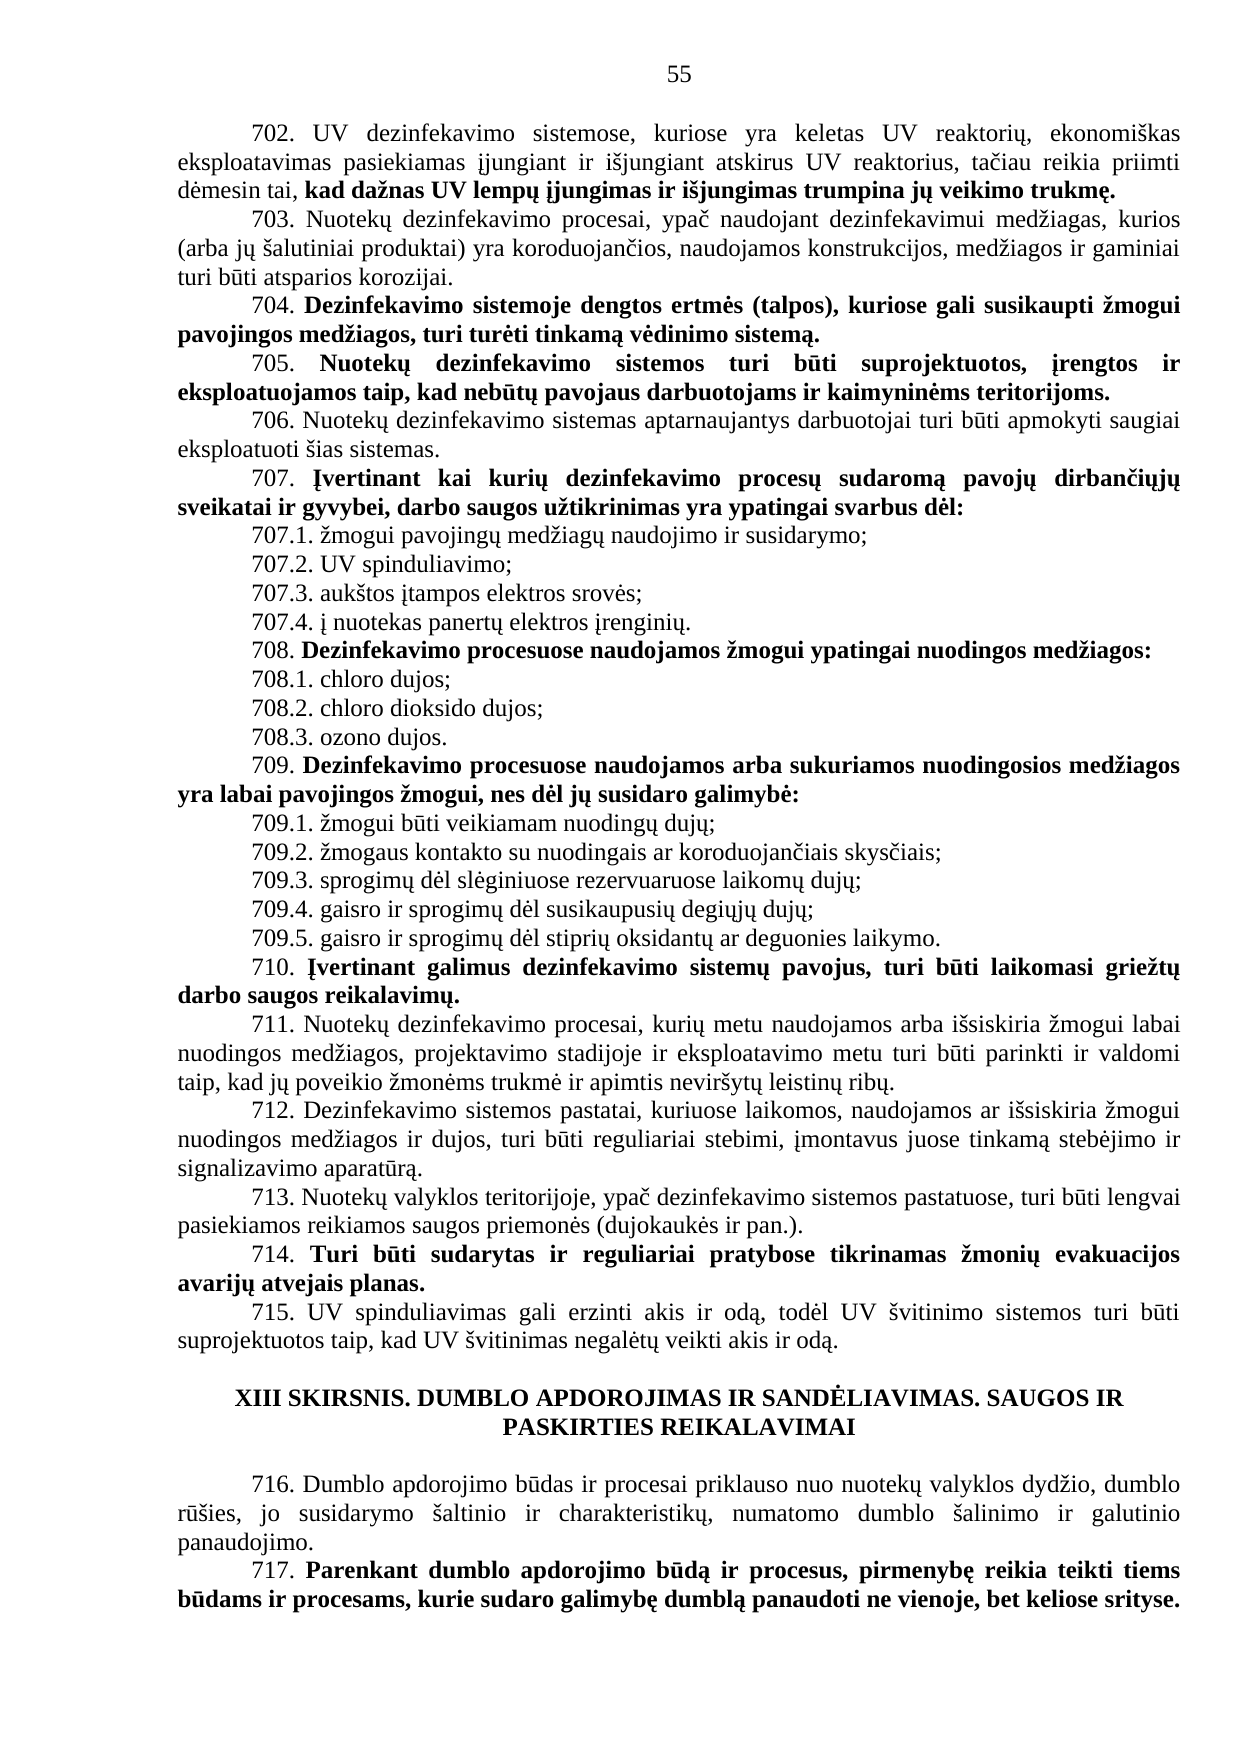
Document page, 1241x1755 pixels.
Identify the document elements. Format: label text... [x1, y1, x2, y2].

text 706. Nuotekų dezinfekavimo sistemas aptarnaujantys darbuotojai turi būti apmokyti saugiai eksploatuoti šias sistemas. [177, 406, 1181, 463]
text 712. Dezinfekavimo sistemos pastatai, kuriuose laikomos, naudojamos ar išsiskiria žmogui nuodingos medžiagos ir dujos, turi būti reguliariai stebimi, įmontavus juose tinkamą stebėjimo ir signalizavimo aparatūrą. [177, 1096, 1181, 1182]
text 704. Dezinfekavimo sistemoje dengtos ertmės (talpos), kuriose gali susikaupti žmogui pavojingos medžiagos, turi turėti tinkamą vėdinimo sistemą. [177, 291, 1181, 348]
text 716. Dumblo apdorojimo būdas ir procesai priklauso nuo nuotekų valyklos dydžio, dumblo rūšies, jo susidarymo šaltinio ir charakteristikų, numatomo dumblo šalinimo ir galutinio panaudojimo. [177, 1469, 1181, 1556]
text 713. Nuotekų valyklos teritorijoje, ypač dezinfekavimo sistemos pastatuose, turi būti lengvai pasiekiamos reikiamos saugos priemonės (dujokaukės ir pan.). [177, 1182, 1181, 1239]
text 708.2. chloro dioksido dujos; [177, 693, 1181, 722]
text 709. Dezinfekavimo procesuose naudojamos arba sukuriamos nuodingosios medžiagos yra labai pavojingos žmogui, nes dėl jų susidaro galimybė: [177, 751, 1181, 808]
text 707.1. žmogui pavojingų medžiagų naudojimo ir susidarymo; [177, 521, 1181, 549]
text 717. Parenkant dumblo apdorojimo būdą ir procesus, pirmenybę reikia teikti tiems būdams ir procesams, kurie sudaro galimybę dumblą panaudoti ne vienoje, bet keliose srityse. [177, 1556, 1181, 1613]
text 709.4. gaisro ir sprogimų dėl susikaupusių degiųjų dujų; [177, 894, 1181, 923]
text 714. Turi būti sudarytas ir reguliariai pratybose tikrinamas žmonių evakuacijos avarijų atvejais planas. [177, 1239, 1181, 1297]
text 702. UV dezinfekavimo sistemose, kuriose yra keletas UV reaktorių, ekonomiškas eksploatavimas pasiekiamas įjungiant ir išjungiant atskirus UV reaktorius, tačiau reikia priimti dėmesin tai, kad dažnas UV lempų įjungimas ir išjungimas trumpina jų veikimo trukmę. [177, 118, 1181, 204]
text 709.2. žmogaus kontakto su nuodingais ar koroduojančiais skysčiais; [177, 837, 1181, 866]
text 711. Nuotekų dezinfekavimo procesai, kurių metu naudojamos arba išsiskiria žmogui labai nuodingos medžiagos, projektavimo stadijoje ir eksploatavimo metu turi būti parinkti ir valdomi taip, kad jų poveikio žmonėms trukmė ir apimtis neviršytų leistinų ribų. [177, 1009, 1181, 1096]
text 707.4. į nuotekas panertų elektros įrenginių. [177, 607, 1181, 636]
text 709.5. gaisro ir sprogimų dėl stiprių oksidantų ar deguonies laikymo. [177, 923, 1181, 952]
text 703. Nuotekų dezinfekavimo procesai, ypač naudojant dezinfekavimui medžiagas, kurios (arba jų šalutiniai produktai) yra koroduojančios, naudojamos konstrukcijos, medžiagos ir gaminiai turi būti atsparios korozijai. [177, 204, 1181, 291]
text 708.1. chloro dujos; [177, 664, 1181, 693]
text Xiii SKIRSNIS. DUMBLO APDOROJIMAS IR SANDĖLIAVIMAS. SAUGOS IR PASKIRTIES REIKALAVIMAI [177, 1383, 1181, 1441]
text 709.3. sprogimų dėl slėginiuose rezervuaruose laikomų dujų; [177, 866, 1181, 894]
text 709.1. žmogui būti veikiamam nuodingų dujų; [177, 808, 1181, 837]
text 707.3. aukštos įtampos elektros srovės; [177, 578, 1181, 607]
text 715. UV spinduliavimas gali erzinti akis ir odą, todėl UV švitinimo sistemos turi būti suprojektuotos taip, kad UV švitinimas negalėtų veikti akis ir odą. [177, 1297, 1181, 1354]
text 708. Dezinfekavimo procesuose naudojamos žmogui ypatingai nuodingos medžiagos: [177, 636, 1181, 664]
text 710. Įvertinant galimus dezinfekavimo sistemų pavojus, turi būti laikomasi griežtų darbo saugos reikalavimų. [177, 952, 1181, 1009]
text 707.2. UV spinduliavimo; [177, 549, 1181, 578]
text 707. Įvertinant kai kurių dezinfekavimo procesų sudaromą pavojų dirbančiųjų sveikatai ir gyvybei, darbo saugos užtikrinimas yra ypatingai svarbus dėl: [177, 463, 1181, 521]
text 708.3. ozono dujos. [177, 722, 1181, 751]
text 705. Nuotekų dezinfekavimo sistemos turi būti suprojektuotos, įrengtos ir eksploatuojamos taip, kad nebūtų pavojaus darbuotojams ir kaimyninėms teritorijoms. [177, 348, 1181, 406]
